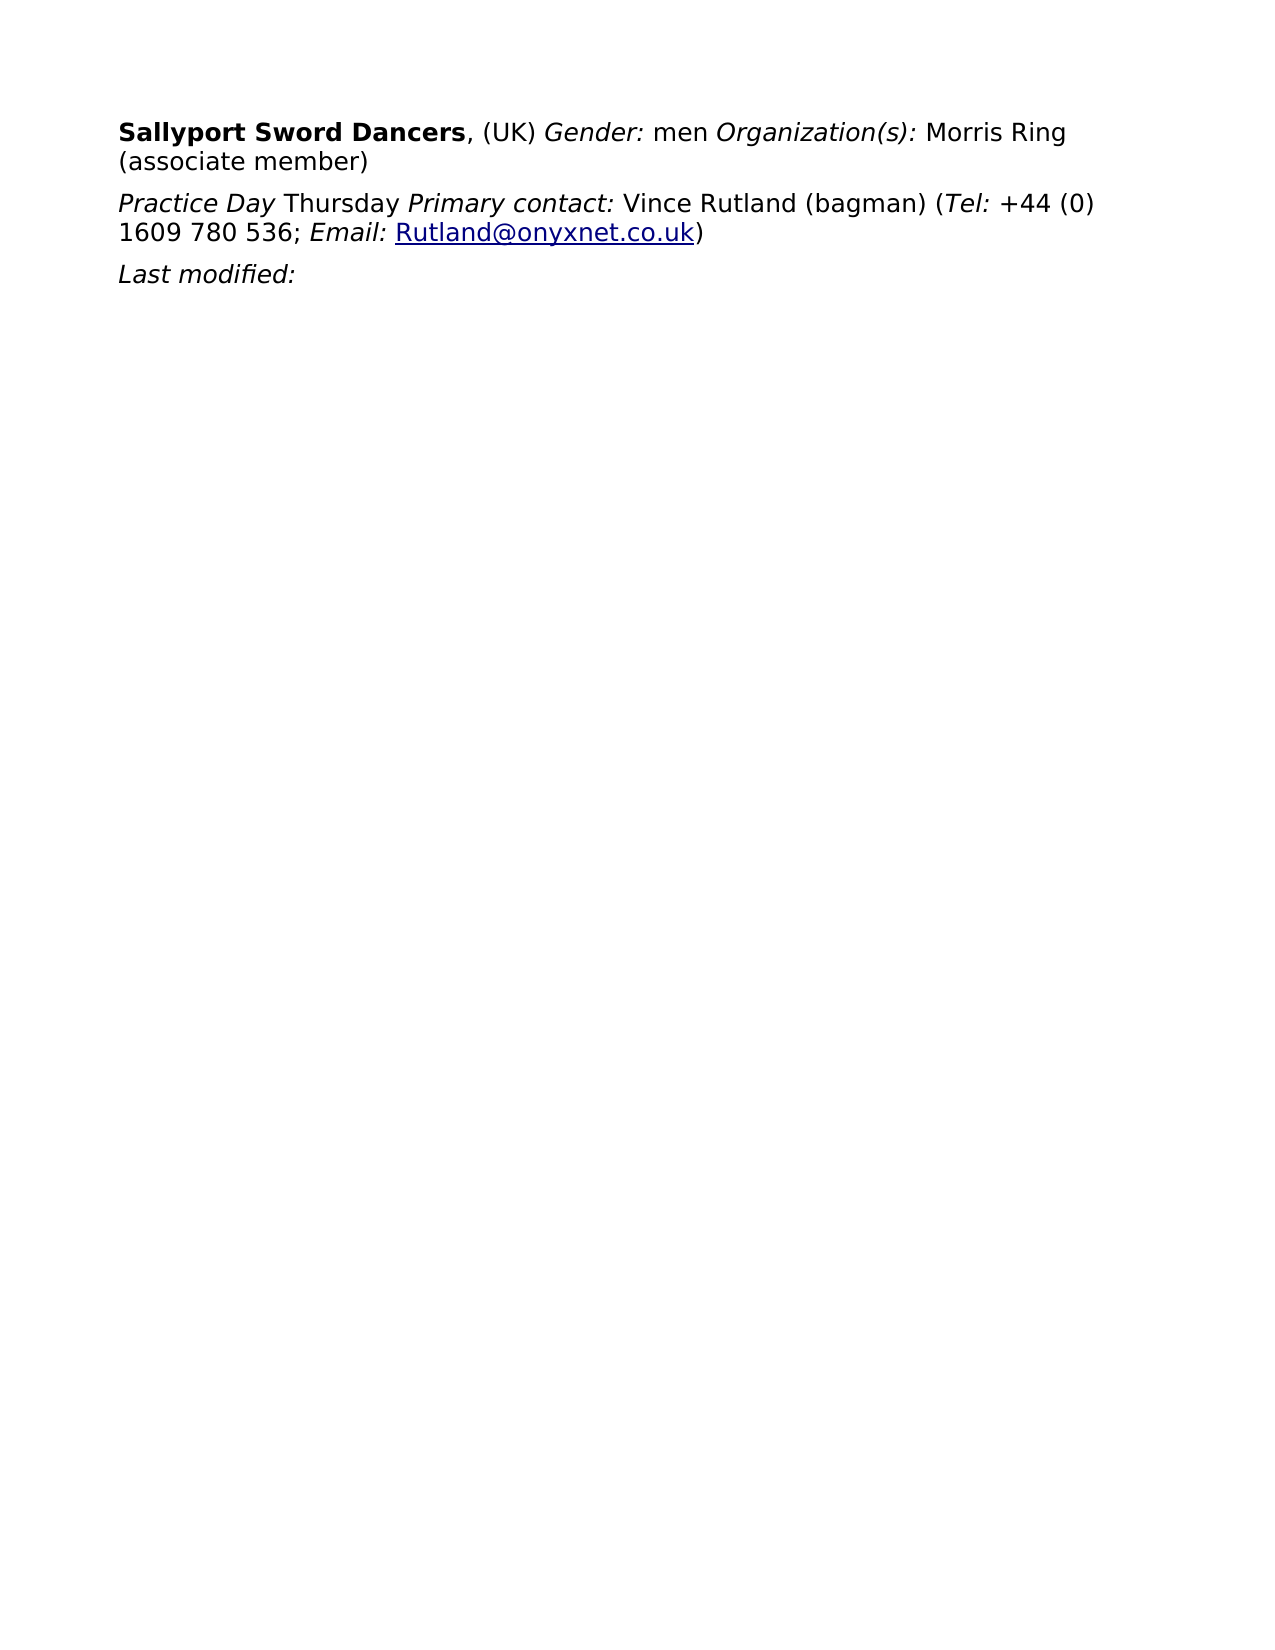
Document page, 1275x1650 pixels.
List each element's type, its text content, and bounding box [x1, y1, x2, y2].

text Sallyport Sword Dancers, (UK) Gender: men Organization(s): Morris Ring (associate member) [118, 118, 1157, 176]
text Practice Day Thursday Primary contact: Vince Rutland (bagman) (Tel: +44 (0) 1609 780 536; Email: Rutland@onyxnet.co.uk) [118, 189, 1157, 247]
text Last modified: [118, 260, 1157, 289]
